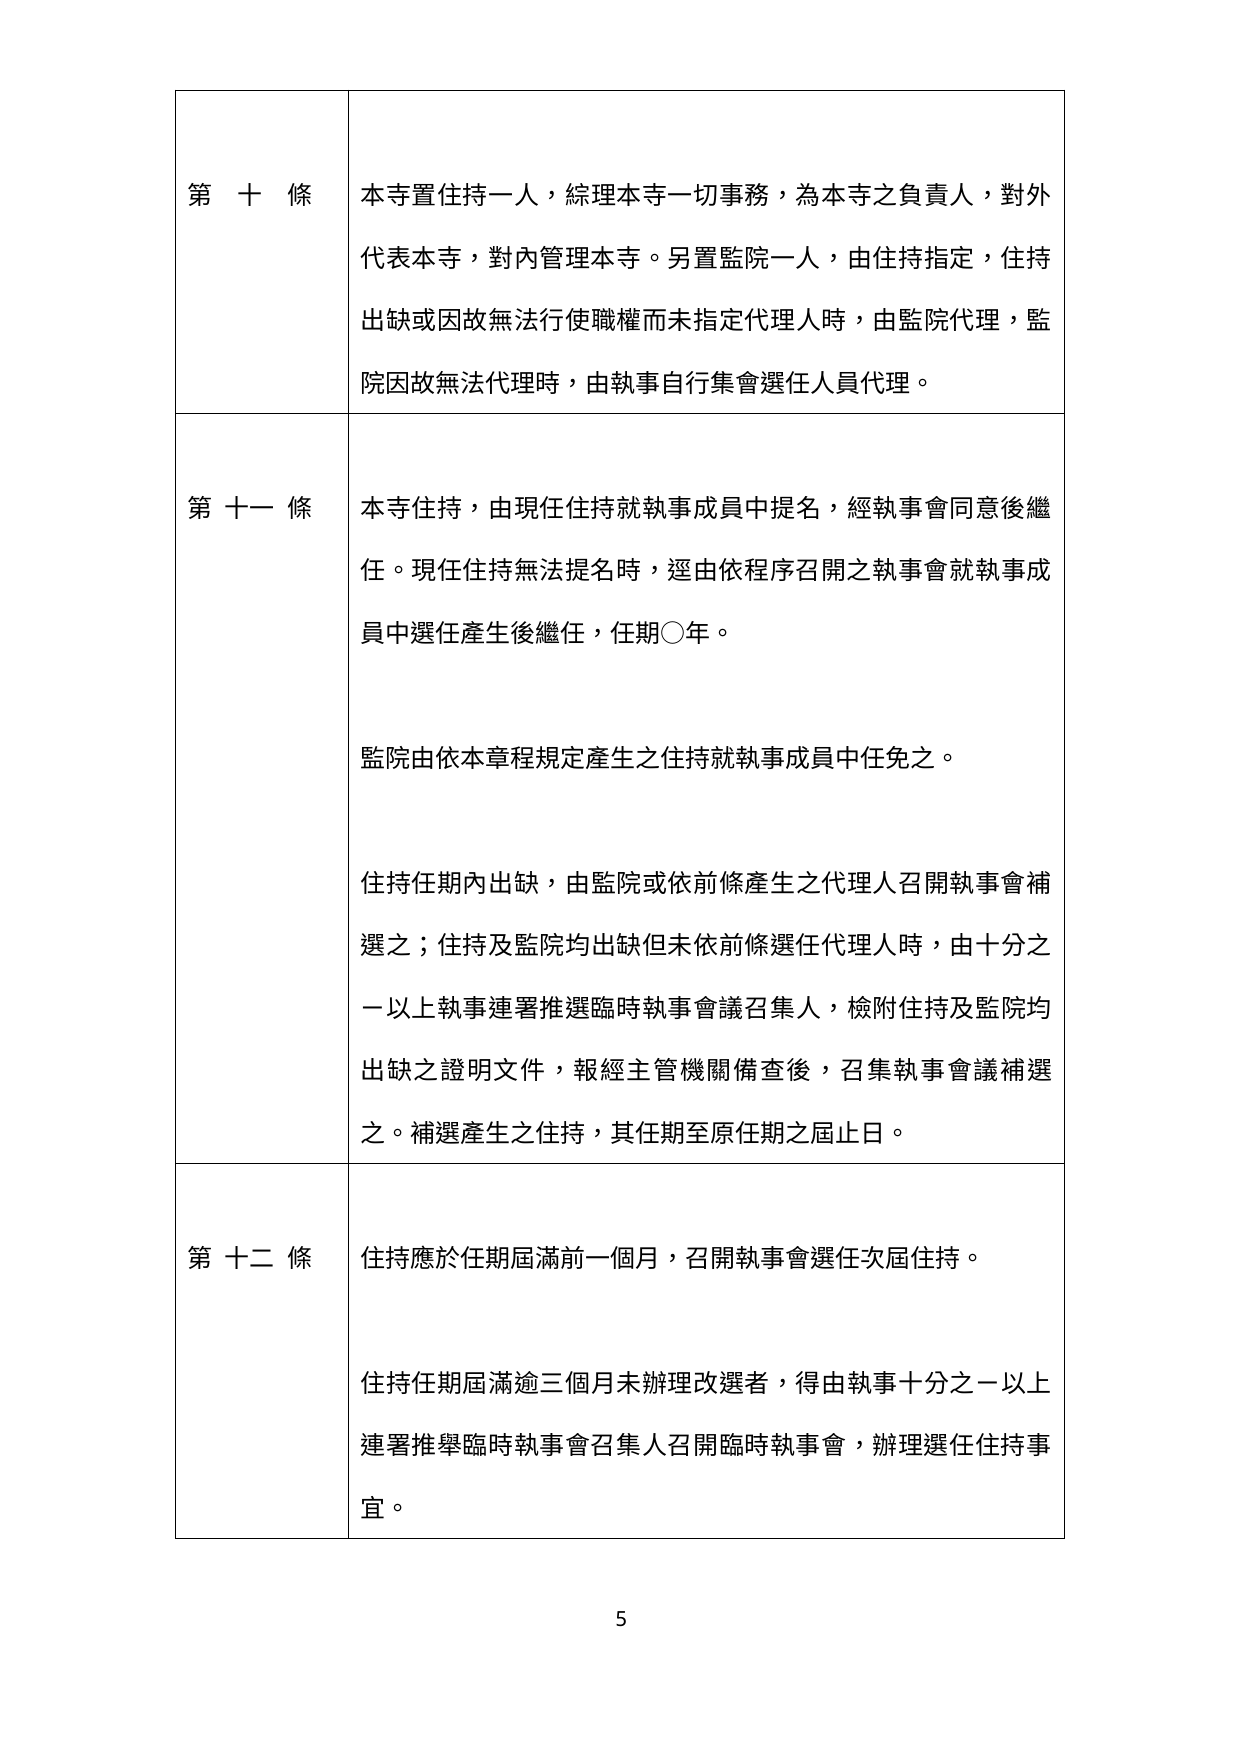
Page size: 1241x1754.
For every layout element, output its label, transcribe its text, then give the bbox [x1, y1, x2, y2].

table_cell 第 十二 條 [176, 1164, 348, 1538]
table_cell 本寺住持，由現任住持就執事成員中提名，經執事會同意後繼任。現任住持無法提名時，逕由依程序召開之執事會就執事成員中選任產生後繼任，任期○年。 監院由依本章程規定產生之住持就執事成員中任免之。 住持任期內出缺，由監院或依前條產生之代理人召開執事會補選之；住持及監院均出缺但未依前條選任代理人時，由十分之ㄧ以上執事連署推選臨時執事會議召集人，檢附住持及監院均出缺之證明文件，報經主管機關備查後，召集執事會議補選之。補選產生之住持，其任期至原任期之屆止日。 [349, 414, 1064, 1163]
table_cell 第 十一 條 [176, 414, 348, 1163]
table_cell 第 十 條 [176, 91, 348, 413]
table_cell 本寺置住持一人，綜理本寺一切事務，為本寺之負責人，對外代表本寺，對內管理本寺。另置監院一人，由住持指定，住持出缺或因故無法行使職權而未指定代理人時，由監院代理，監院因故無法代理時，由執事自行集會選任人員代理。 [349, 91, 1064, 413]
table_cell 住持應於任期屆滿前一個月，召開執事會選任次屆住持。 住持任期屆滿逾三個月未辦理改選者，得由執事十分之ㄧ以上連署推舉臨時執事會召集人召開臨時執事會，辦理選任住持事宜。 [349, 1164, 1064, 1538]
